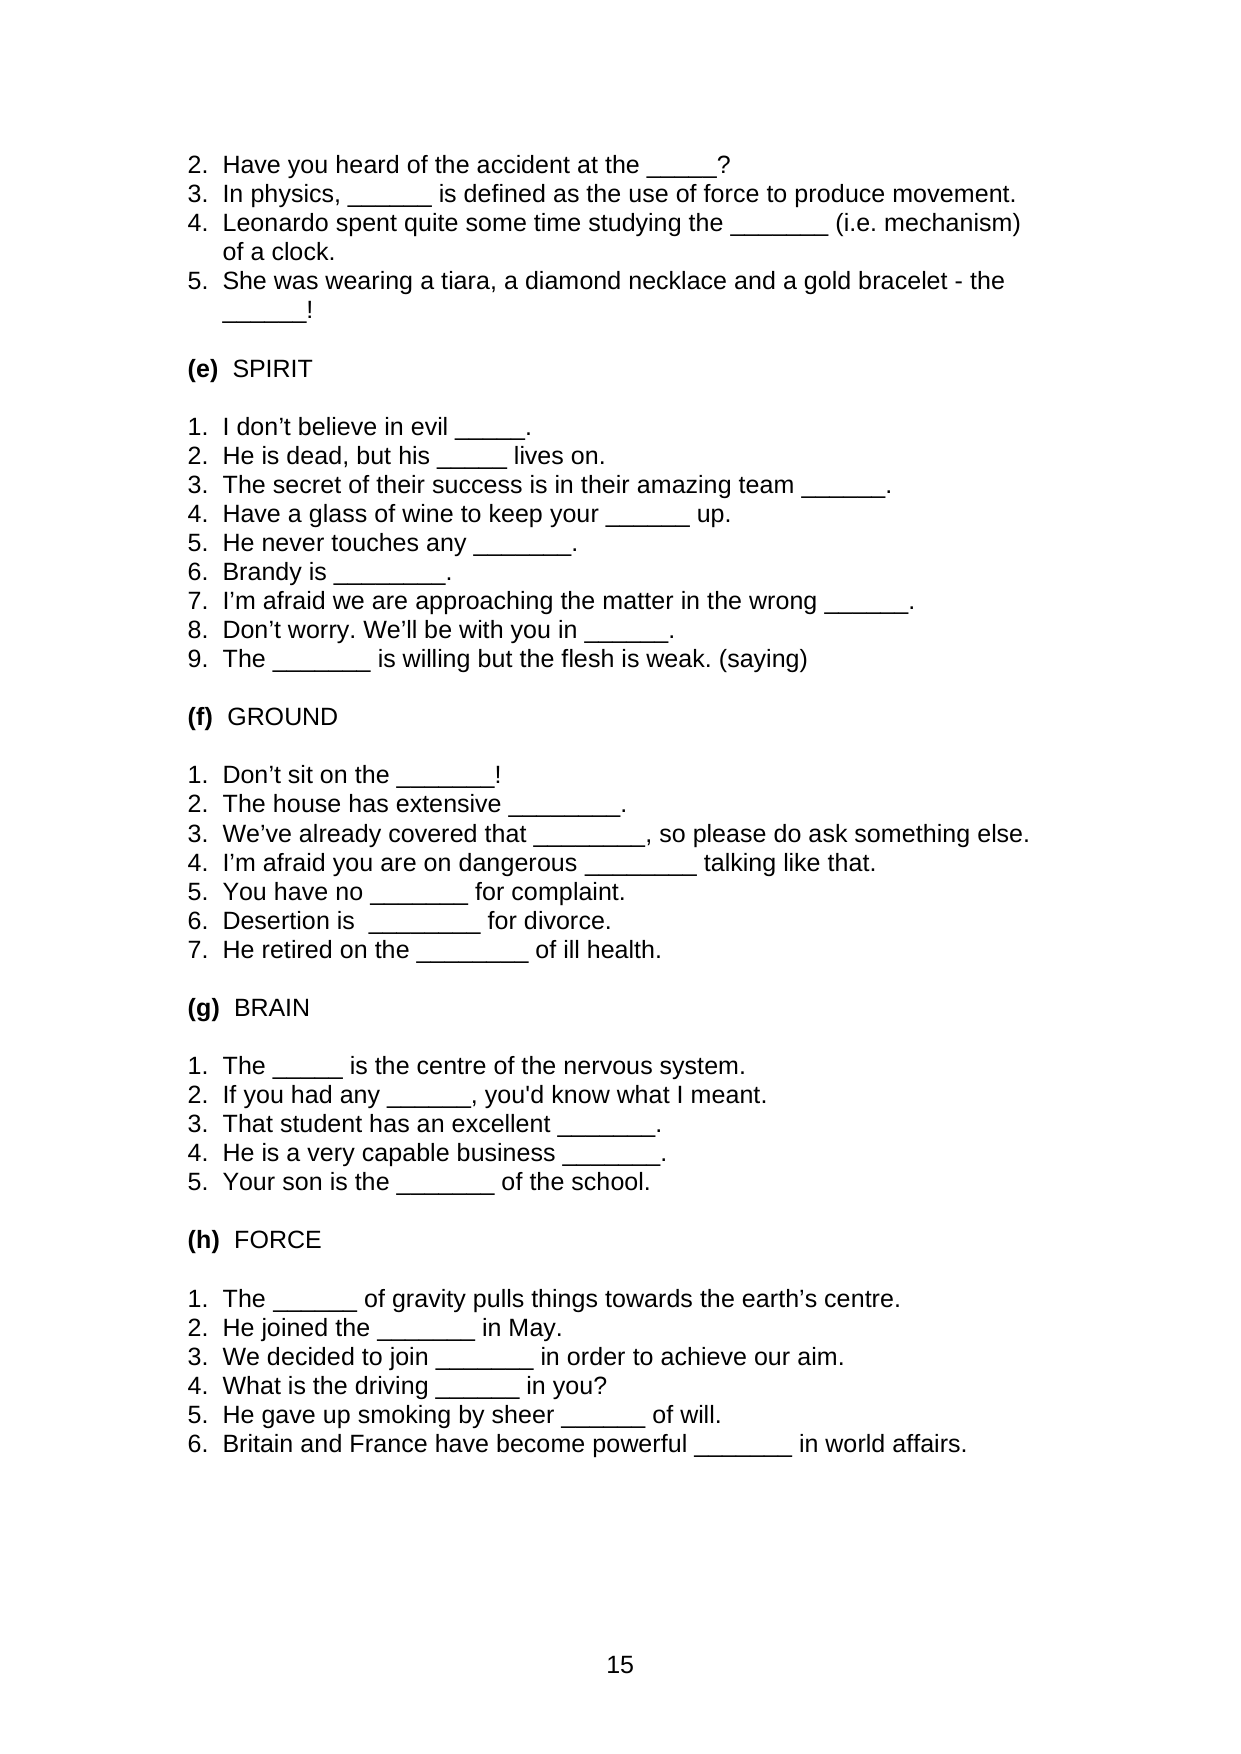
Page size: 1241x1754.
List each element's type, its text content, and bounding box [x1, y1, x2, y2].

text 4. He is a very capable business _______. [187, 1138, 1053, 1167]
text (h) FORCE [187, 1225, 1053, 1254]
text (f) GROUND [187, 702, 1053, 731]
text 1. The ­______ of gravity pulls things towards the earth’s centre. [187, 1283, 1053, 1312]
text 6. Desertion is ________ for divorce. [187, 906, 1053, 935]
text 5. He never touches any _______. [187, 528, 1053, 557]
text 4. Have a glass of wine to keep your ______ up. [187, 499, 1053, 528]
text 3. The secret of their success is in their amazing team ______. [187, 470, 1053, 499]
text 3. That student has an excellent _______. [187, 1109, 1053, 1138]
text 7. I’m afraid we are approaching the matter in the wrong ______. [187, 586, 1053, 615]
text 5. Your son is the _______ of the school. [187, 1167, 1053, 1196]
text (g) BRAIN [187, 993, 1053, 1022]
text 3. We decided to join _______ in order to achieve our aim. [187, 1342, 1053, 1371]
text 2. The house has extensive ________. [187, 789, 1053, 818]
text 5. She was wearing a tiara, a diamond necklace and a gold bracelet - the [187, 266, 1053, 295]
text 2. He is dead, but his _____ lives on. [187, 441, 1053, 470]
text 2. If you had any ______, you'd know what I meant. [187, 1080, 1053, 1109]
text 1. Don’t sit on the _______! [187, 760, 1053, 789]
text 4. Leonardo spent quite some time studying the _______ (i.e. mechanism) [187, 208, 1053, 237]
text 2. He joined the _______ in May. [187, 1312, 1053, 1342]
text 3. We’ve already covered that ________, so please do ask something else. [187, 818, 1053, 847]
text 5. You have no _______ for complaint. [187, 877, 1053, 906]
text 1. The _____ is the centre of the nervous system. [187, 1051, 1053, 1080]
text 6. Britain and France have become powerful _______ in world affairs. [187, 1429, 1053, 1458]
text 1. I don’t believe in evil _____. [187, 412, 1053, 441]
text (e) SPIRIT [187, 353, 1053, 382]
text 2. Have you heard of the accident at the _____? [187, 150, 1053, 179]
text 7. He retired on the ________ of ill health. [187, 935, 1053, 964]
text 4. What is the driving ______ in you? [187, 1371, 1053, 1400]
text 5. He gave up smoking by sheer ______ of will. [187, 1400, 1053, 1429]
text 9. The _______ is willing but the flesh is weak. (saying) [187, 644, 1053, 673]
text 4. I’m afraid you are on dangerous ­________ talking like that. [187, 847, 1053, 877]
text 3. In physics, ______ is defined as the use of force to produce movement. [187, 179, 1053, 208]
text 8. Don’t worry. We’ll be with you in ______. [187, 615, 1053, 644]
text 6. Brandy is ________. [187, 557, 1053, 586]
text ______! [187, 295, 1053, 324]
text of a clock. [187, 237, 1053, 266]
